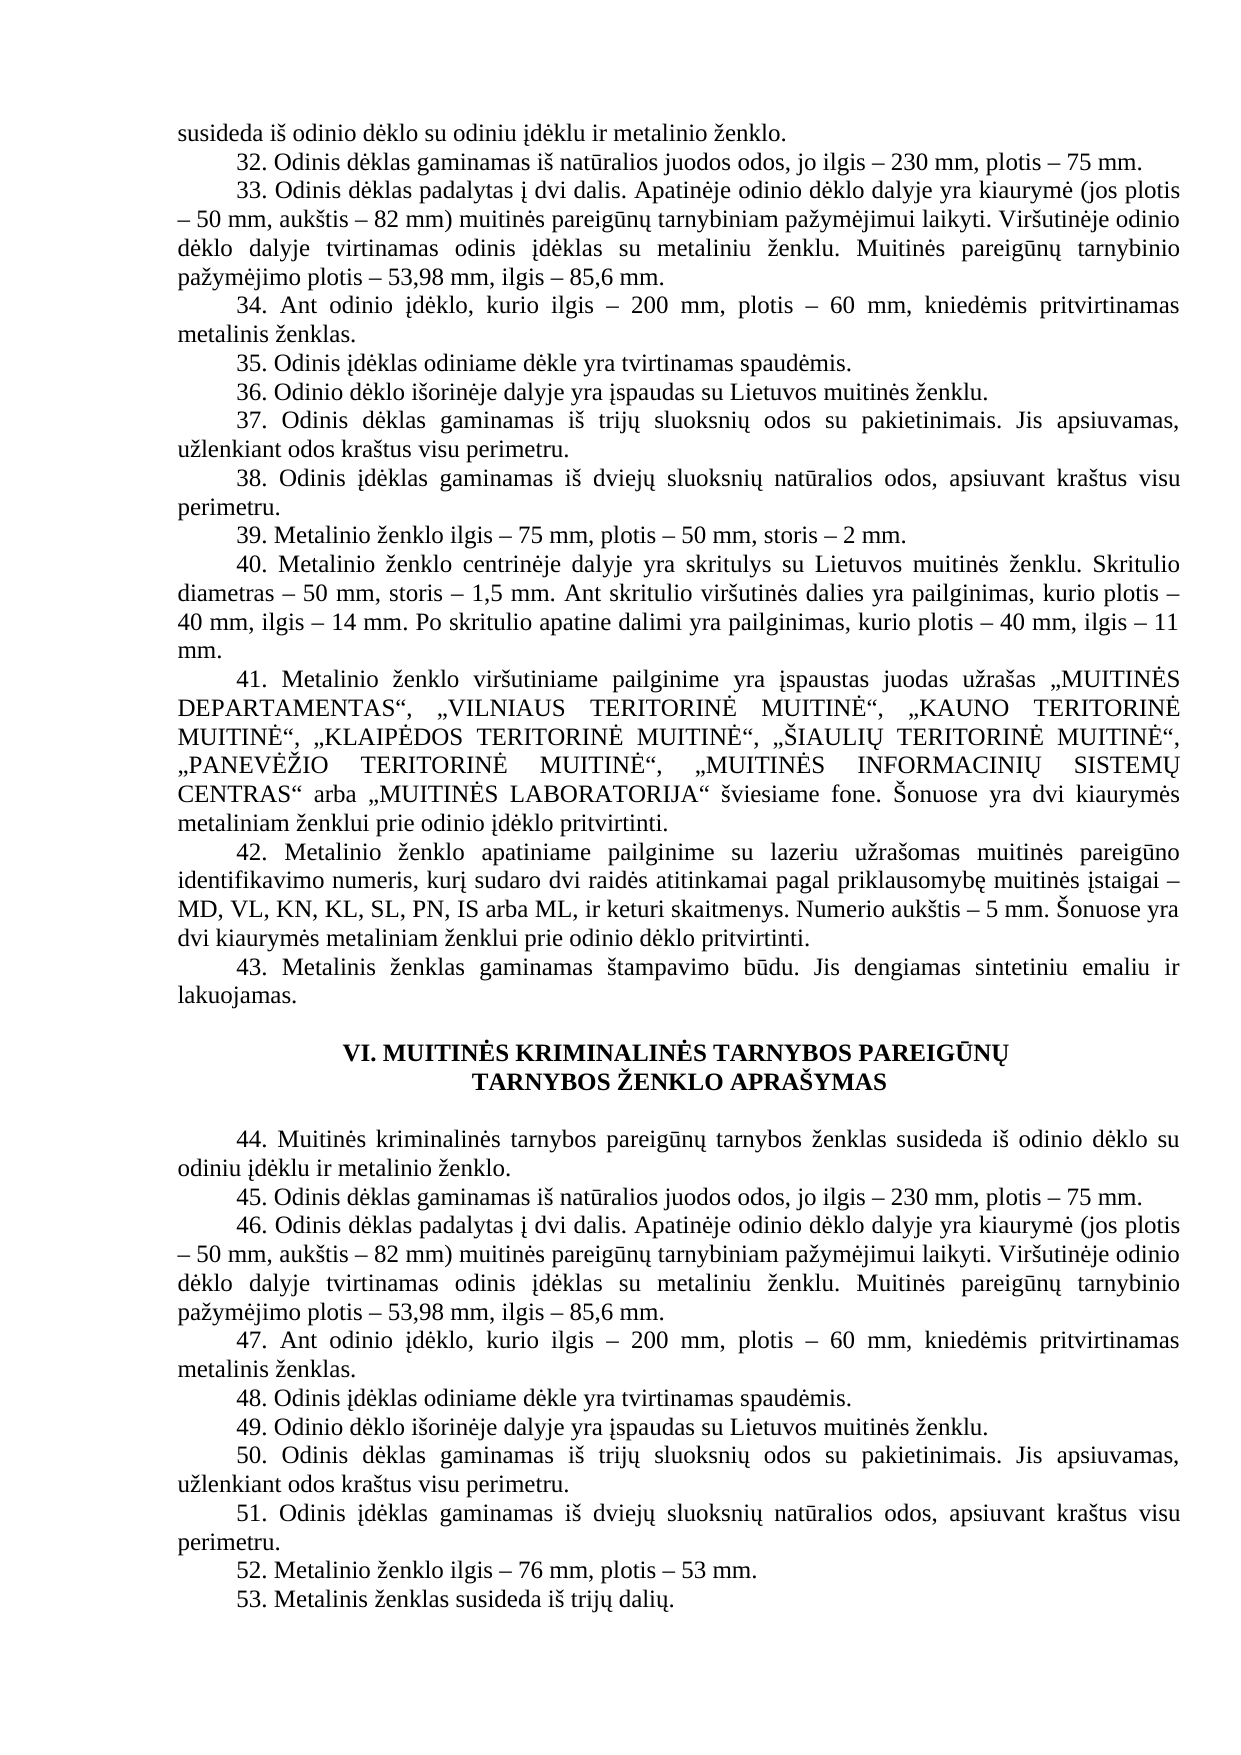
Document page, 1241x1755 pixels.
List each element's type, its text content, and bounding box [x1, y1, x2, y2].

text 53. Metalinis ženklas susideda iš trijų dalių. [177, 1584, 1181, 1613]
text 46. Odinis dėklas padalytas į dvi dalis. Apatinėje odinio dėklo dalyje yra kiaurymė (jos plotis – 50 mm, aukštis – 82 mm) muitinės pareigūnų tarnybiniam pažymėjimui laikyti. Viršutinėje odinio dėklo dalyje tvirtinamas odinis įdėklas su metaliniu ženklu. Muitinės pareigūnų tarnybinio pažymėjimo plotis – 53,98 mm, ilgis – 85,6 mm. [177, 1211, 1181, 1326]
text 52. Metalinio ženklo ilgis – 76 mm, plotis – 53 mm. [177, 1556, 1181, 1584]
text 48. Odinis įdėklas odiniame dėkle yra tvirtinamas spaudėmis. [177, 1383, 1181, 1412]
text 49. Odinio dėklo išorinėje dalyje yra įspaudas su Lietuvos muitinės ženklu. [177, 1412, 1181, 1441]
text 44. Muitinės kriminalinės tarnybos pareigūnų tarnybos ženklas susideda iš odinio dėklo su odiniu įdėklu ir metalinio ženklo. [177, 1124, 1181, 1182]
text 35. Odinis įdėklas odiniame dėkle yra tvirtinamas spaudėmis. [177, 348, 1181, 377]
text 42. Metalinio ženklo apatiniame pailginime su lazeriu užrašomas muitinės pareigūno identifikavimo numeris, kurį sudaro dvi raidės atitinkamai pagal priklausomybę muitinės įstaigai – MD, VL, KN, KL, SL, PN, IS arba ML, ir keturi skaitmenys. Numerio aukštis – 5 mm. Šonuose yra dvi kiaurymės metaliniam ženklui prie odinio dėklo pritvirtinti. [177, 837, 1181, 952]
text 33. Odinis dėklas padalytas į dvi dalis. Apatinėje odinio dėklo dalyje yra kiaurymė (jos plotis – 50 mm, aukštis – 82 mm) muitinės pareigūnų tarnybiniam pažymėjimui laikyti. Viršutinėje odinio dėklo dalyje tvirtinamas odinis įdėklas su metaliniu ženklu. Muitinės pareigūnų tarnybinio pažymėjimo plotis – 53,98 mm, ilgis – 85,6 mm. [177, 176, 1181, 291]
text 34. Ant odinio įdėklo, kurio ilgis – 200 mm, plotis – 60 mm, kniedėmis pritvirtinamas metalinis ženklas. [177, 291, 1181, 348]
text 50. Odinis dėklas gaminamas iš trijų sluoksnių odos su pakietinimais. Jis apsiuvamas, užlenkiant odos kraštus visu perimetru. [177, 1441, 1181, 1498]
text 32. Odinis dėklas gaminamas iš natūralios juodos odos, jo ilgis – 230 mm, plotis – 75 mm. [177, 147, 1181, 176]
text susideda iš odinio dėklo su odiniu įdėklu ir metalinio ženklo. [177, 118, 1181, 147]
text VI. MUITINĖS KRIMINALINĖS TARNYBOS PAREIGŪNŲ TARNYBOS ŽENKLO APRAŠYMAS [177, 1038, 1181, 1096]
text 40. Metalinio ženklo centrinėje dalyje yra skritulys su Lietuvos muitinės ženklu. Skritulio diametras – 50 mm, storis – 1,5 mm. Ant skritulio viršutinės dalies yra pailginimas, kurio plotis – 40 mm, ilgis – 14 mm. Po skritulio apatine dalimi yra pailginimas, kurio plotis – 40 mm, ilgis – 11 mm. [177, 549, 1181, 664]
text 39. Metalinio ženklo ilgis – 75 mm, plotis – 50 mm, storis – 2 mm. [177, 521, 1181, 549]
text 41. Metalinio ženklo viršutiniame pailginime yra įspaustas juodas užrašas „MUITINĖS DEPARTAMENTAS“, „VILNIAUS TERITORINĖ MUITINĖ“, „KAUNO TERITORINĖ MUITINĖ“, „KLAIPĖDOS TERITORINĖ MUITINĖ“, „ŠIAULIŲ TERITORINĖ MUITINĖ“, „PANEVĖŽIO TERITORINĖ MUITINĖ“, „MUITINĖS INFORMACINIŲ SISTEMŲ CENTRAS“ arba „MUITINĖS LABORATORIJA“ šviesiame fone. Šonuose yra dvi kiaurymės metaliniam ženklui prie odinio įdėklo pritvirtinti. [177, 664, 1181, 837]
text 43. Metalinis ženklas gaminamas štampavimo būdu. Jis dengiamas sintetiniu emaliu ir lakuojamas. [177, 952, 1181, 1009]
text 47. Ant odinio įdėklo, kurio ilgis – 200 mm, plotis – 60 mm, kniedėmis pritvirtinamas metalinis ženklas. [177, 1326, 1181, 1383]
text 36. Odinio dėklo išorinėje dalyje yra įspaudas su Lietuvos muitinės ženklu. [177, 377, 1181, 406]
text 37. Odinis dėklas gaminamas iš trijų sluoksnių odos su pakietinimais. Jis apsiuvamas, užlenkiant odos kraštus visu perimetru. [177, 406, 1181, 463]
text 45. Odinis dėklas gaminamas iš natūralios juodos odos, jo ilgis – 230 mm, plotis – 75 mm. [177, 1182, 1181, 1211]
text 38. Odinis įdėklas gaminamas iš dviejų sluoksnių natūralios odos, apsiuvant kraštus visu perimetru. [177, 463, 1181, 521]
text 51. Odinis įdėklas gaminamas iš dviejų sluoksnių natūralios odos, apsiuvant kraštus visu perimetru. [177, 1498, 1181, 1556]
